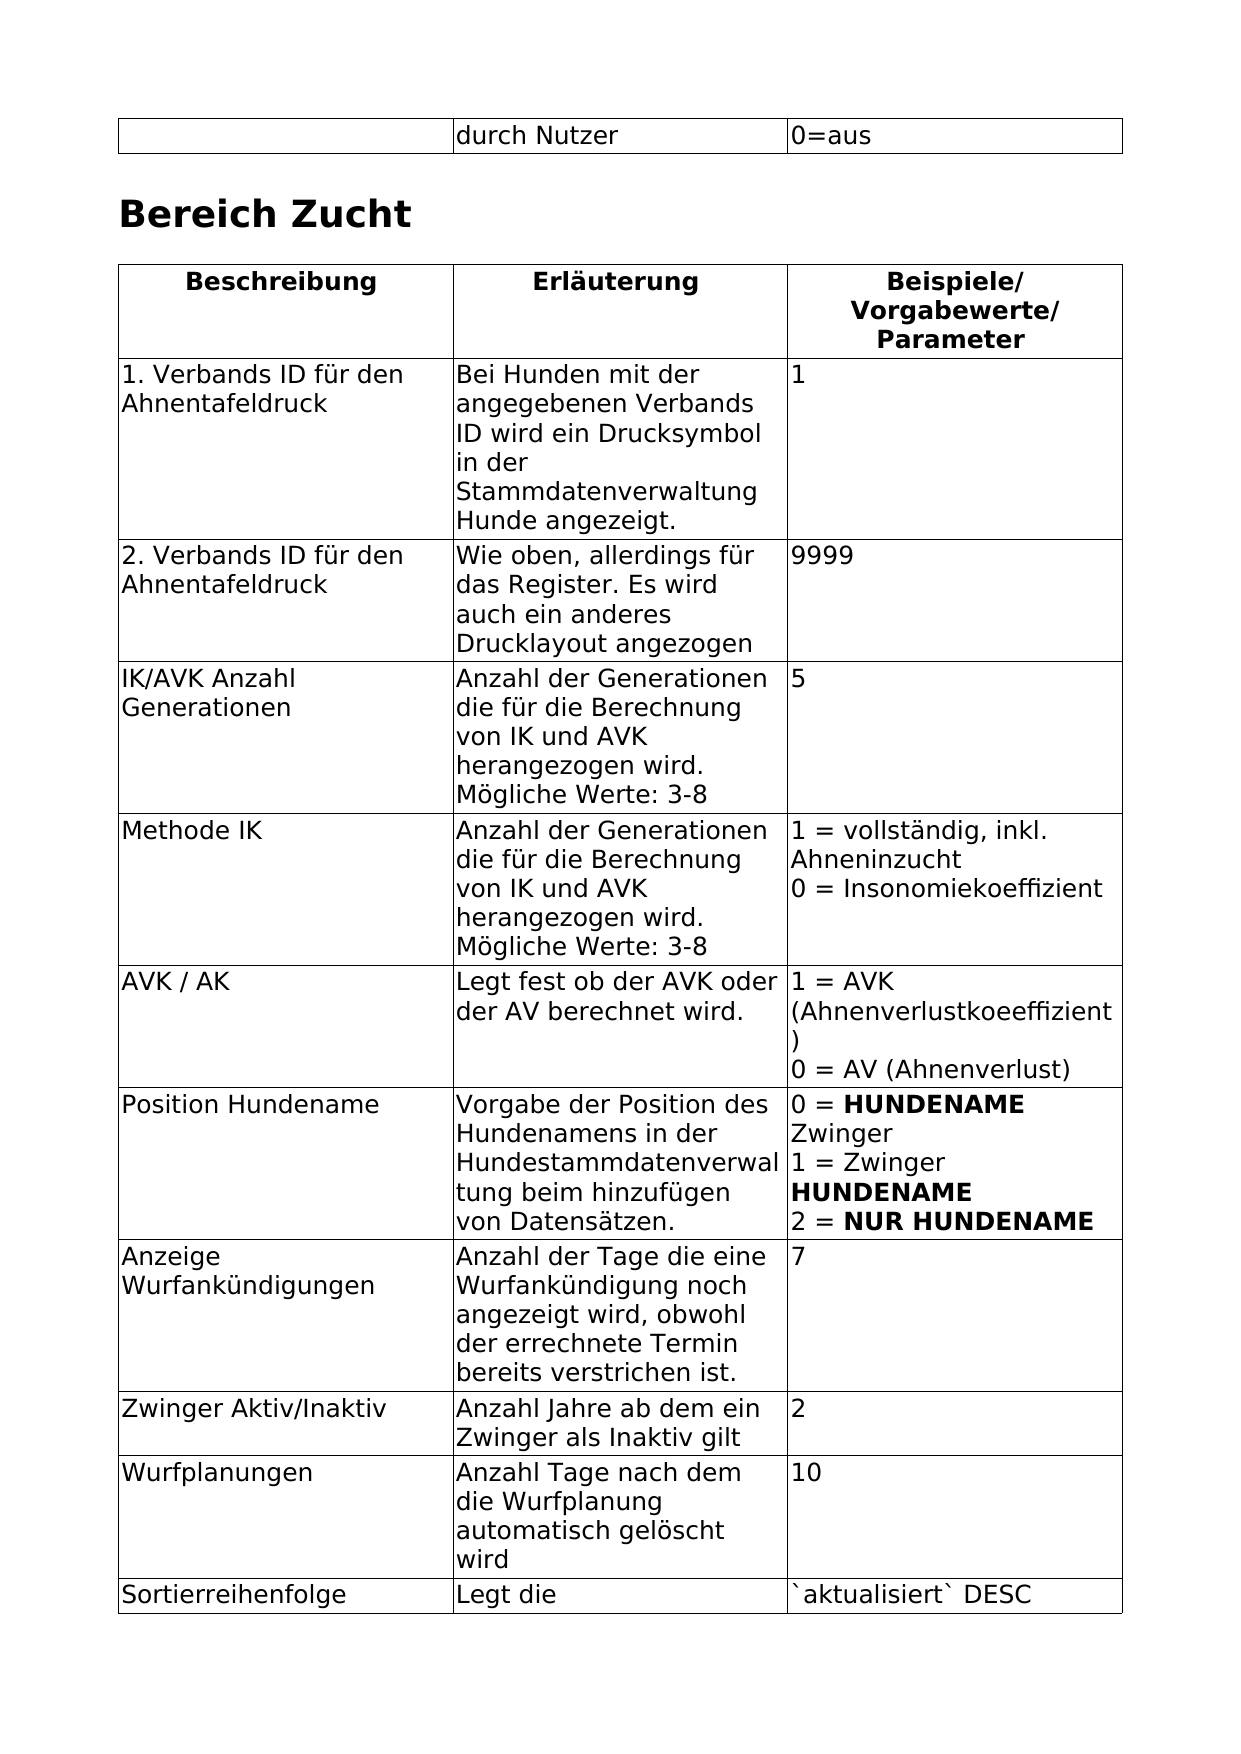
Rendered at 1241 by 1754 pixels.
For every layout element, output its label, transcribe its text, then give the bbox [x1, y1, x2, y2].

table_cell 9999 [788, 540, 1122, 661]
table_cell 0=aus [788, 119, 1122, 153]
table_cell Anzahl Jahre ab dem ein Zwinger als Inaktiv gilt [454, 1392, 787, 1455]
table_cell Position Hundename [119, 1088, 453, 1239]
table_cell [119, 119, 453, 153]
table_header Beispiele/Vorgabewerte/Parameter [788, 265, 1122, 357]
table_cell IK/AVK Anzahl Generationen [119, 662, 453, 813]
table_cell Legt die [454, 1579, 787, 1613]
table_cell Wie oben, allerdings für das Register. Es wird auch ein anderes Drucklayout angezogen [454, 540, 787, 661]
table_cell Sortierreihenfolge [119, 1579, 453, 1613]
table_cell Anzeige Wurfankündigungen [119, 1240, 453, 1391]
table_cell Anzahl der Tage die eine Wurfankündigung noch angezeigt wird, obwohl der errechnete Termin bereits verstrichen ist. [454, 1240, 787, 1391]
table_cell 1 = AVK (Ahnenverlustkoeeffizient) 0 = AV (Ahnenverlust) [788, 966, 1122, 1087]
table_cell 1 = vollständig, inkl. Ahneninzucht 0 = Insonomiekoeffizient [788, 814, 1122, 964]
table_cell 10 [788, 1456, 1122, 1578]
table_cell durch Nutzer [454, 119, 787, 153]
table_header Beschreibung [119, 265, 453, 357]
table_cell 2 [788, 1392, 1122, 1455]
table_cell Bei Hunden mit der angegebenen Verbands ID wird ein Drucksymbol in der Stammdatenverwaltung Hunde angezeigt. [454, 359, 787, 538]
table_cell Anzahl der Generationen die für die Berechnung von IK und AVK herangezogen wird. Mögliche Werte: 3-8 [454, 814, 787, 964]
subtitle Bereich Zucht [118, 193, 1122, 237]
table_cell Wurfplanungen [119, 1456, 453, 1578]
table_cell `aktualisiert` DESC [788, 1579, 1122, 1613]
table_cell Anzahl der Generationen die für die Berechnung von IK und AVK herangezogen wird. Mögliche Werte: 3-8 [454, 662, 787, 813]
table_cell Zwinger Aktiv/Inaktiv [119, 1392, 453, 1455]
table_cell 2. Verbands ID für den Ahnentafeldruck [119, 540, 453, 661]
table_cell Anzahl Tage nach dem die Wurfplanung automatisch gelöscht wird [454, 1456, 787, 1578]
table_cell 1. Verbands ID für den Ahnentafeldruck [119, 359, 453, 538]
table_cell 0 = HUNDENAME Zwinger 1 = Zwinger HUNDENAME 2 = NUR HUNDENAME [788, 1088, 1122, 1239]
table_cell Methode IK [119, 814, 453, 964]
table_header Erläuterung [454, 265, 787, 357]
table_cell Legt fest ob der AVK oder der AV berechnet wird. [454, 966, 787, 1087]
table_cell AVK / AK [119, 966, 453, 1087]
table_cell 5 [788, 662, 1122, 813]
table_cell Vorgabe der Position des Hundenamens in der Hundestammdatenverwaltung beim hinzufügen von Datensätzen. [454, 1088, 787, 1239]
table_cell 7 [788, 1240, 1122, 1391]
table_cell 1 [788, 359, 1122, 538]
